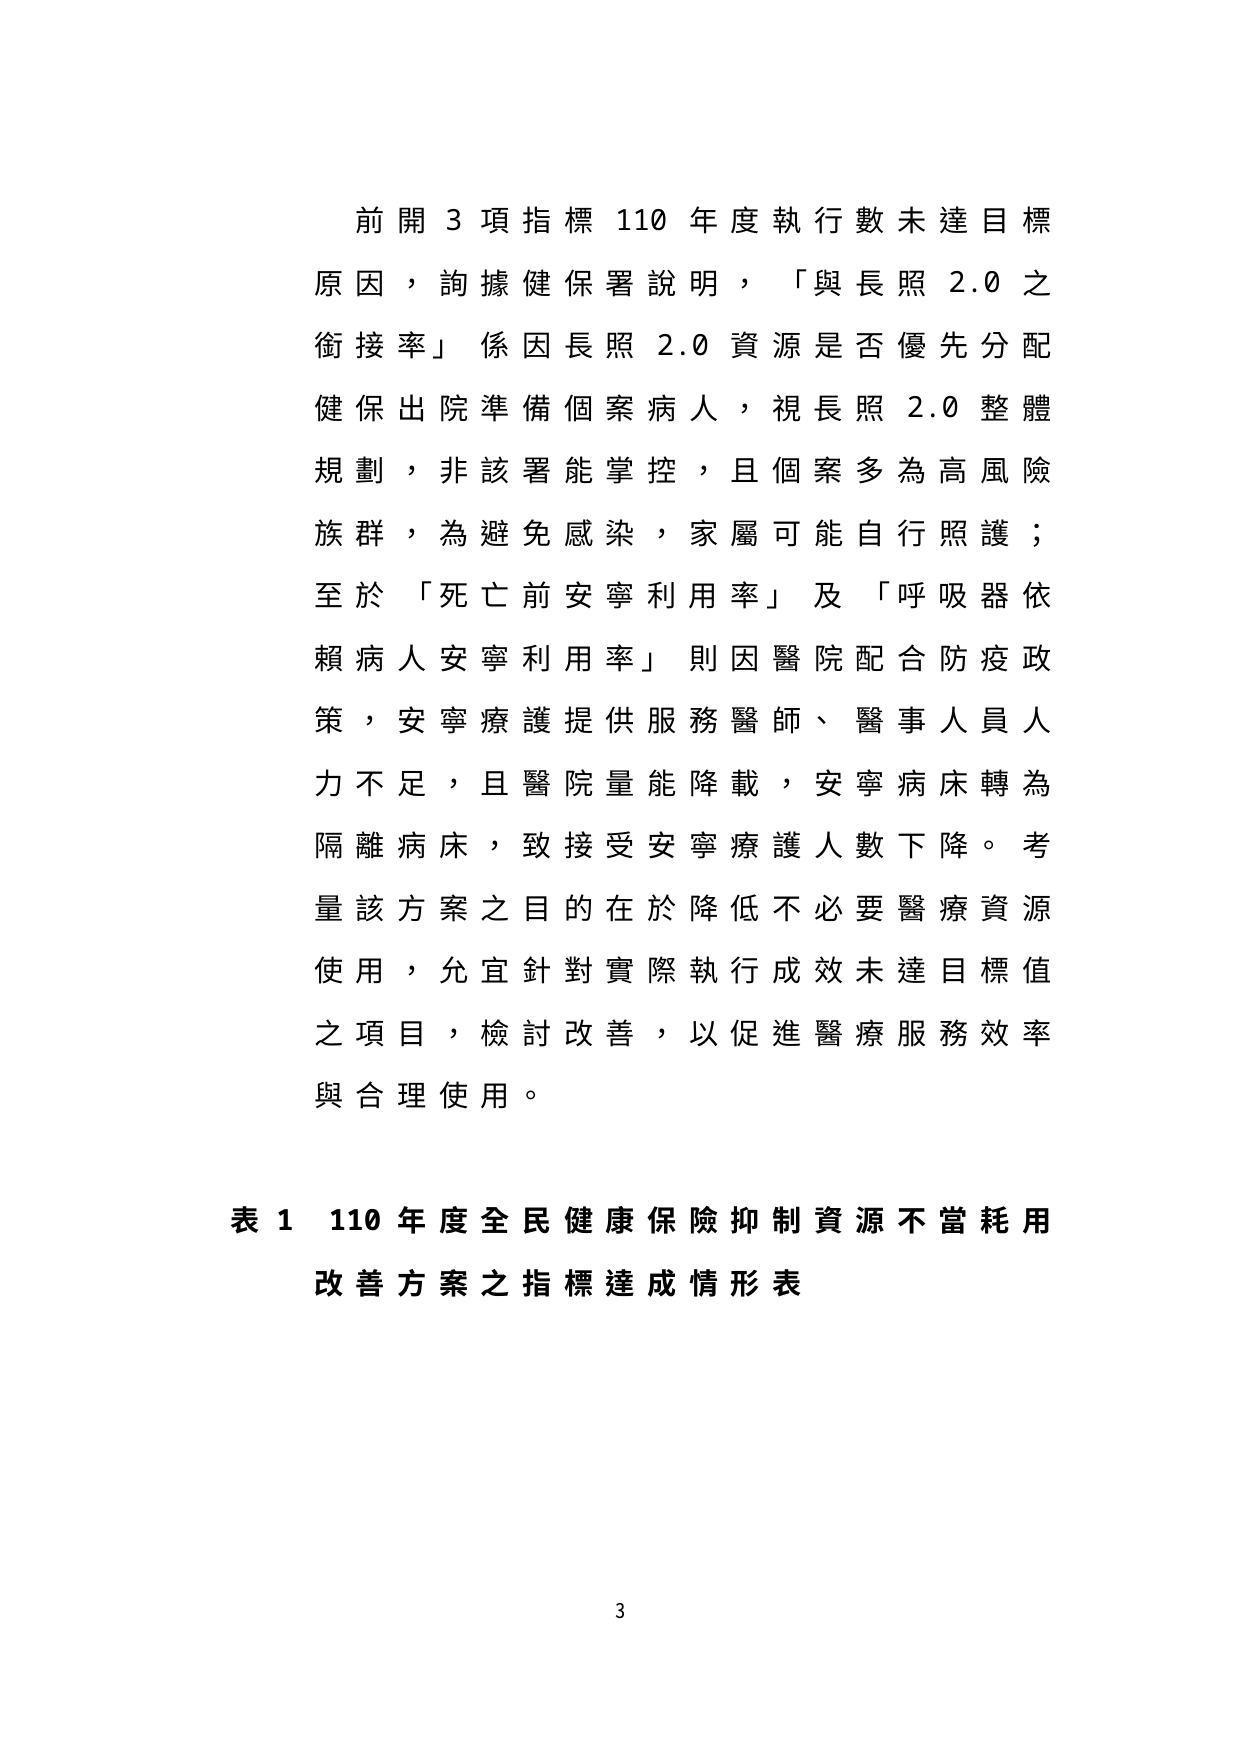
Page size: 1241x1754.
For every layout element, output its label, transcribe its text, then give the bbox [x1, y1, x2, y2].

text 表1 110年度全民健康保險抑制資源不當耗用改善方案之指標達成情形表 [202, 1177, 1058, 1302]
text 前開3項指標110年度執行數未達目標原因，詢據健保署說明，「與長照2.0之銜接率」係因長照2.0資源是否優先分配健保出院準備個案病人，視長照2.0整體規劃，非該署能掌控，且個案多為高風險族群，為避免感染，家屬可能自行照護；至於「死亡前安寧利用率」及「呼吸器依賴病人安寧利用率」則因醫院配合防疫政策，安寧療護提供服務醫師、醫事人員人力不足，且醫院量能降載，安寧病床轉為隔離病床，致接受安寧療護人數下降。考量該方案之目的在於降低不必要醫療資源使用，允宜針對實際執行成效未達目標值之項目，檢討改善，以促進醫療服務效率與合理使用。 [271, 177, 1058, 1115]
